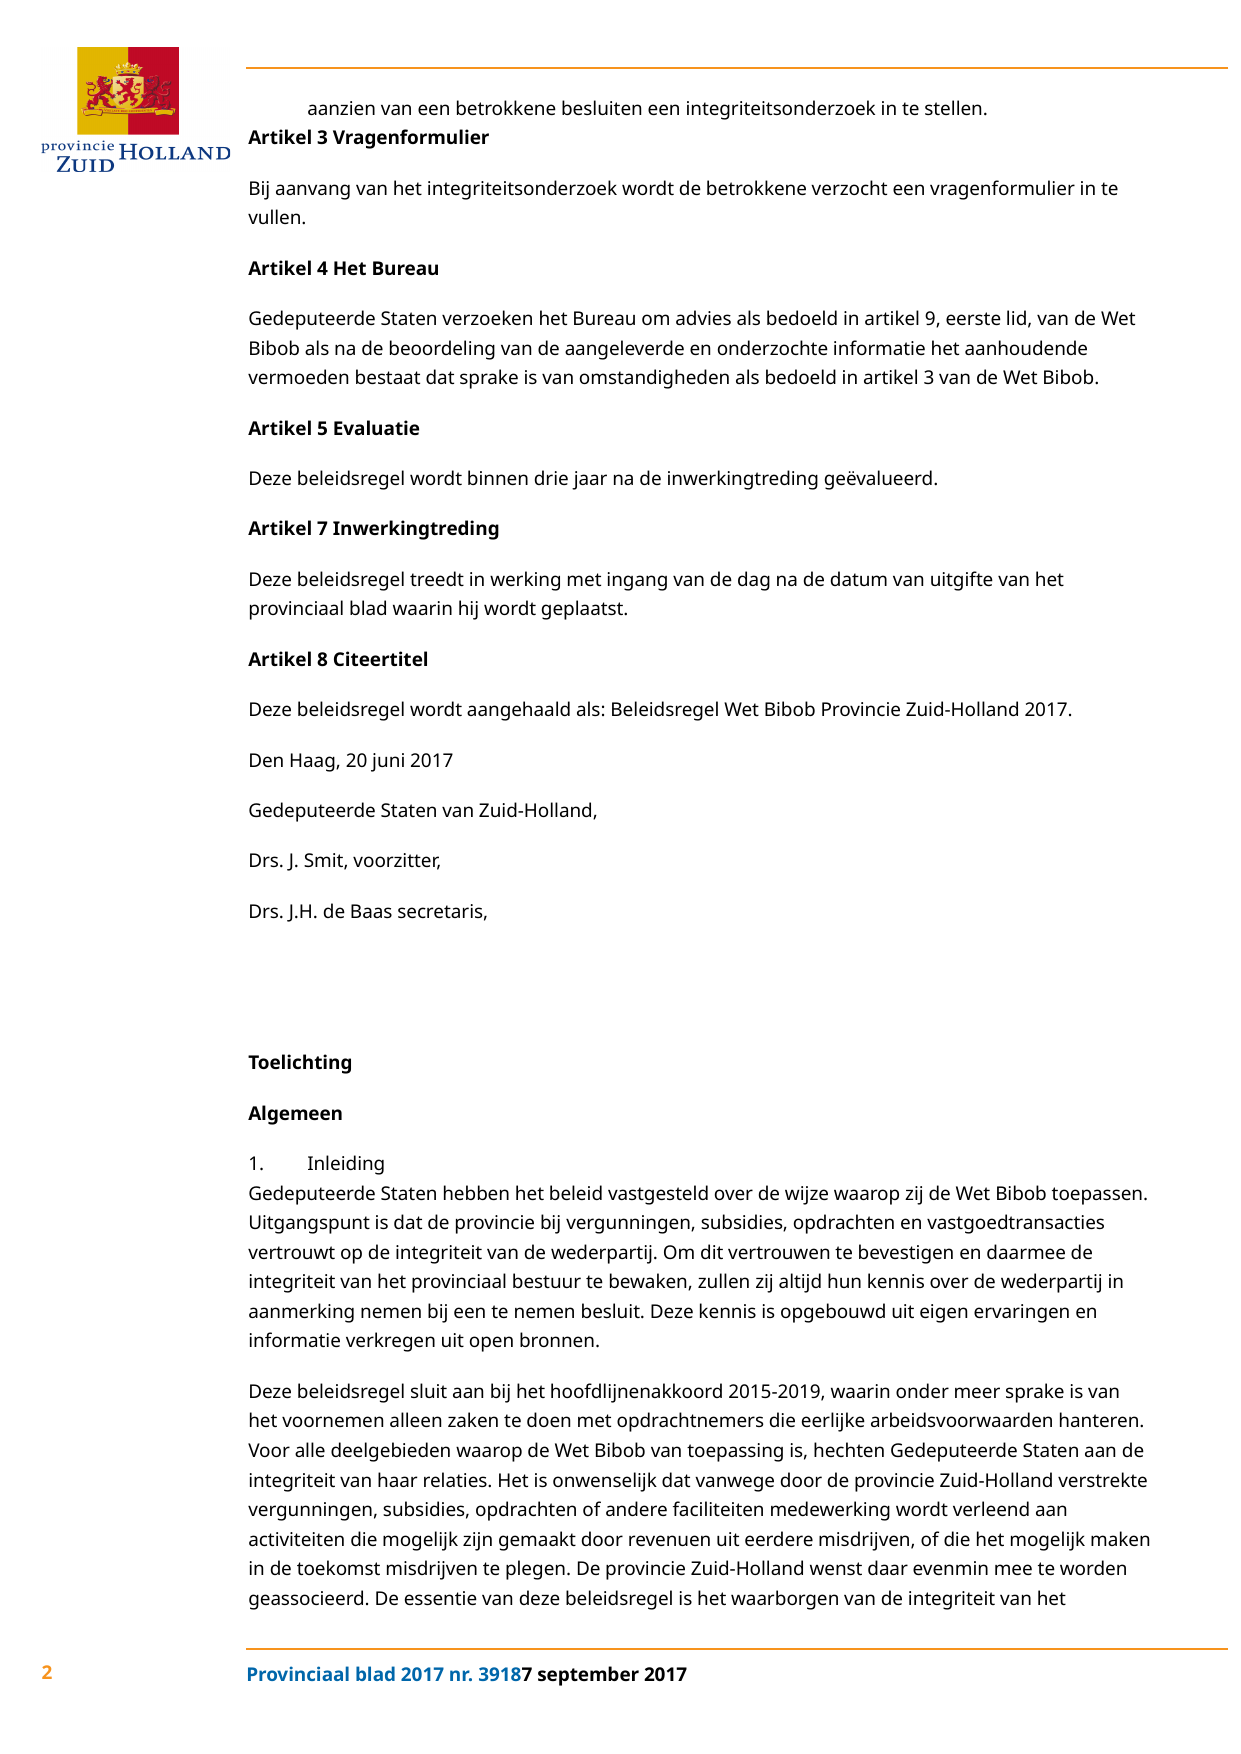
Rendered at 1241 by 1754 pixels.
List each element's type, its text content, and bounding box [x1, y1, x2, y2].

text Artikel 5 Evaluatie [248, 415, 1152, 441]
list Inleiding [248, 1150, 1152, 1176]
list aanzien van een betrokkene besluiten een integriteitsonderzoek in te stellen. [248, 95, 1152, 121]
text Gedeputeerde Staten verzoeken het Bureau om advies als bedoeld in artikel 9, eerste lid, van de Wet Bibob als na de beoordeling van de aangeleverde en onderzochte informatie het aanhoudende vermoeden bestaat dat sprake is van omstandigheden als bedoeld in artikel 3 van de Wet Bibob. [248, 305, 1152, 390]
text Den Haag, 20 juni 2017 [248, 747, 1152, 773]
text Gedeputeerde Staten hebben het beleid vastgesteld over de wijze waarop zij de Wet Bibob toepassen. Uitgangspunt is dat de provincie bij vergunningen, subsidies, opdrachten en vastgoedtransacties vertrouwt op de integriteit van de wederpartij. Om dit vertrouwen te bevestigen en daarmee de integriteit van het provinciaal bestuur te bewaken, zullen zij altijd hun kennis over de wederpartij in aanmerking nemen bij een te nemen besluit. Deze kennis is opgebouwd uit eigen ervaringen en informatie verkregen uit open bronnen. [248, 1180, 1152, 1353]
text Drs. J. Smit, voorzitter, [248, 848, 1152, 873]
text Bij aanvang van het integriteitsonderzoek wordt de betrokkene verzocht een vragenformulier in te vullen. [248, 175, 1152, 230]
text Deze beleidsregel wordt aangehaald als: Beleidsregel Wet Bibob Provincie Zuid-Holland 2017. [248, 696, 1152, 722]
text Algemeen [248, 1100, 1152, 1126]
text Artikel 4 Het Bureau [248, 255, 1152, 281]
text Gedeputeerde Staten van Zuid-Holland, [248, 797, 1152, 823]
text Deze beleidsregel sluit aan bij het hoofdlijnenakkoord 2015-2019, waarin onder meer sprake is van het voornemen alleen zaken te doen met opdrachtnemers die eerlijke arbeidsvoorwaarden hanteren. Voor alle deelgebieden waarop de Wet Bibob van toepassing is, hechten Gedeputeerde Staten aan de integriteit van haar relaties. Het is onwenselijk dat vanwege door de provincie Zuid-Holland verstrekte vergunningen, subsidies, opdrachten of andere faciliteiten medewerking wordt verleend aan activiteiten die mogelijk zijn gemaakt door revenuen uit eerdere misdrijven, of die het mogelijk maken in de toekomst misdrijven te plegen. De provincie Zuid-Holland wenst daar evenmin mee te worden geassocieerd. De essentie van deze beleidsregel is het waarborgen van de integriteit van het [248, 1378, 1152, 1611]
text Deze beleidsregel treedt in werking met ingang van de dag na de datum van uitgifte van het provinciaal blad waarin hij wordt geplaatst. [248, 566, 1152, 621]
text Toelichting [248, 1049, 1152, 1075]
picture [41, 47, 231, 172]
text Drs. J.H. de Baas secretaris, [248, 898, 1152, 924]
text Deze beleidsregel wordt binnen drie jaar na de inwerkingtreding geëvalueerd. [248, 465, 1152, 491]
text Artikel 8 Citeertitel [248, 646, 1152, 672]
text Artikel 3 Vragenformulier [248, 124, 1152, 150]
text Artikel 7 Inwerkingtreding [248, 516, 1152, 541]
